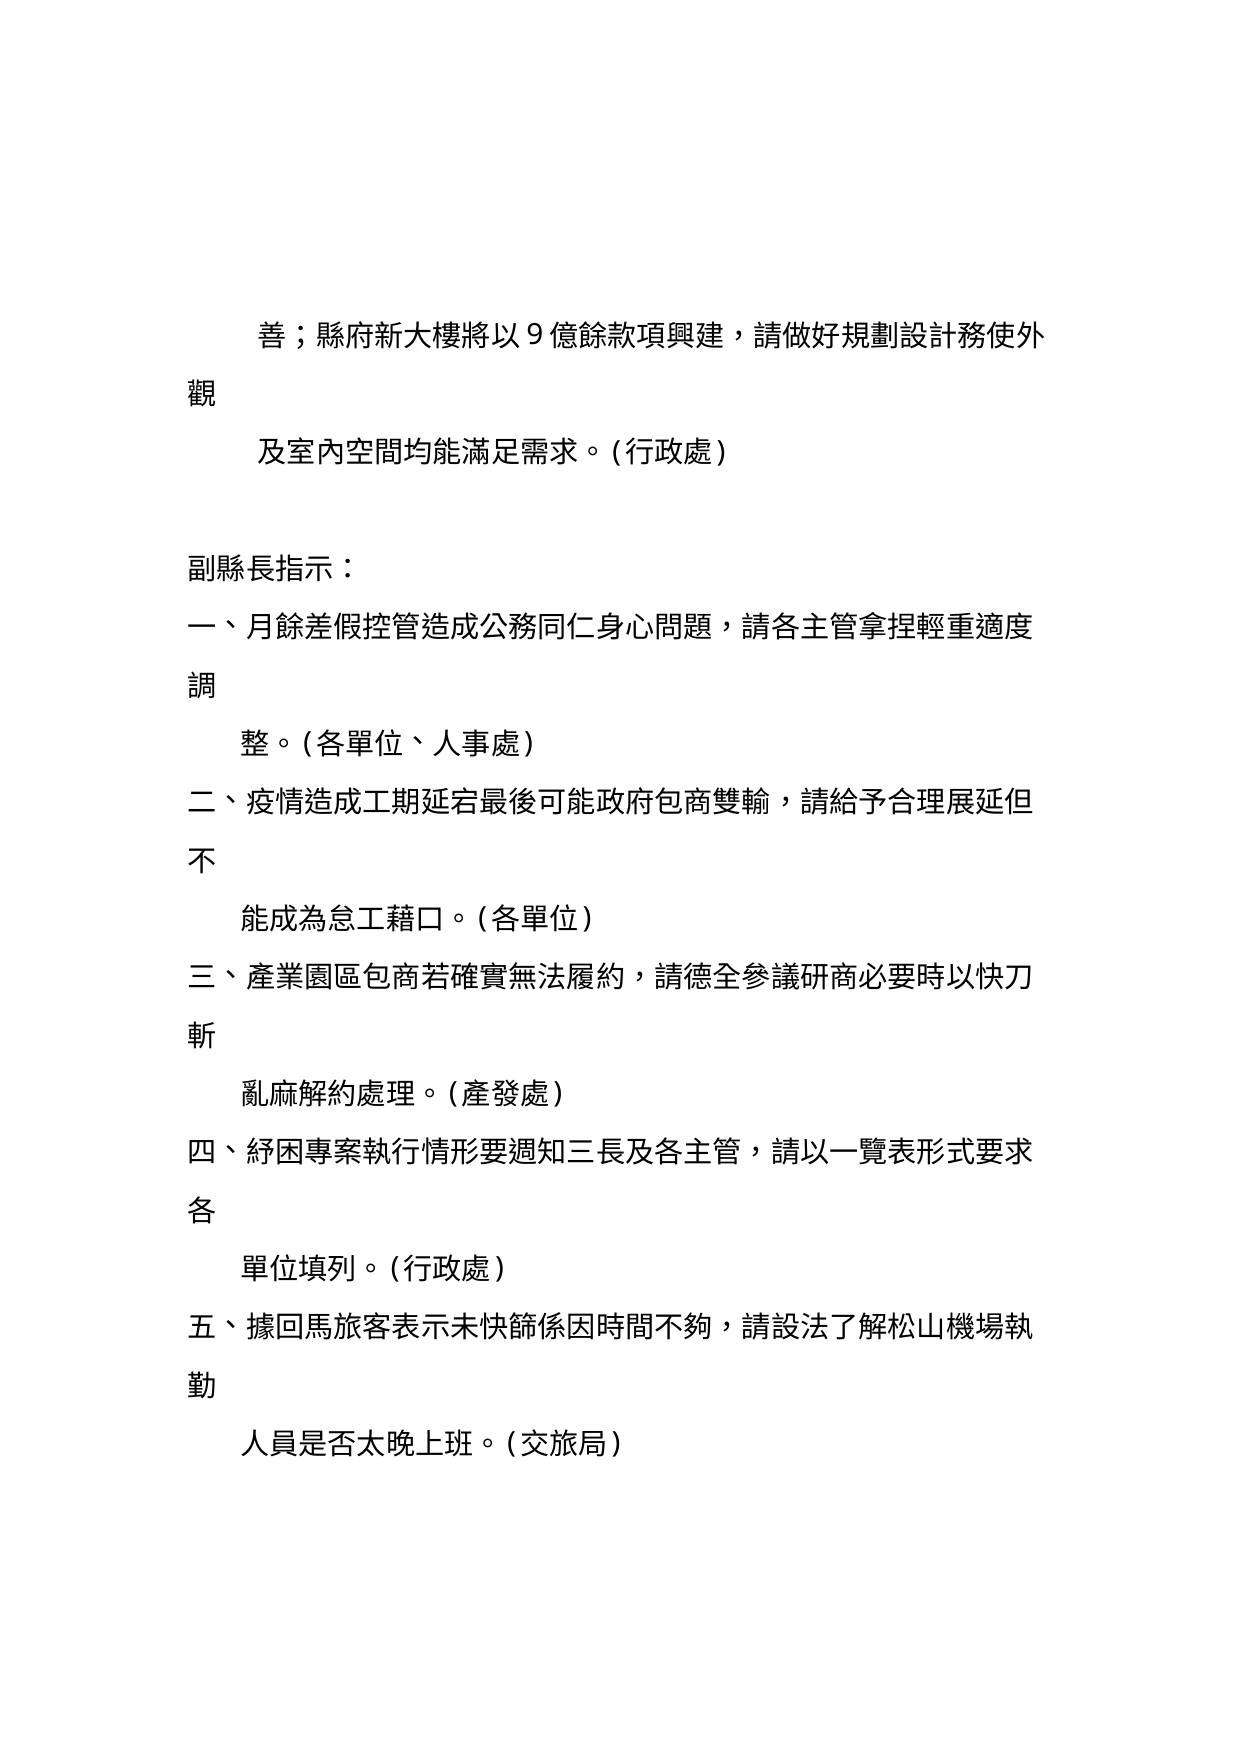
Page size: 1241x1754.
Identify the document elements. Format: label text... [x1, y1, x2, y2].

text 亂麻解約處理。(產發處) [187, 1052, 1053, 1110]
text 整。(各單位、人事處) [187, 702, 1053, 760]
text 能成為怠工藉口。(各單位) [187, 877, 1053, 935]
text 三、產業園區包商若確實無法履約，請德全參議研商必要時以快刀斬 [187, 935, 1053, 1052]
text 二、疫情造成工期延宕最後可能政府包商雙輸，請給予合理展延但不 [187, 760, 1053, 877]
text 副縣長指示： [187, 527, 1053, 585]
text 一、月餘差假控管造成公務同仁身心問題，請各主管拿捏輕重適度調 [187, 585, 1053, 702]
text 單位填列。(行政處) [187, 1227, 1053, 1285]
text 五、據回馬旅客表示未快篩係因時間不夠，請設法了解松山機場執勤 [187, 1285, 1053, 1402]
text 善；縣府新大樓將以9億餘款項興建，請做好規劃設計務使外觀 [187, 294, 1053, 410]
text 四、紓困專案執行情形要週知三長及各主管，請以一覽表形式要求各 [187, 1110, 1053, 1227]
text 人員是否太晚上班。(交旅局) [187, 1402, 1053, 1460]
text 及室內空間均能滿足需求。(行政處) [187, 410, 1053, 469]
